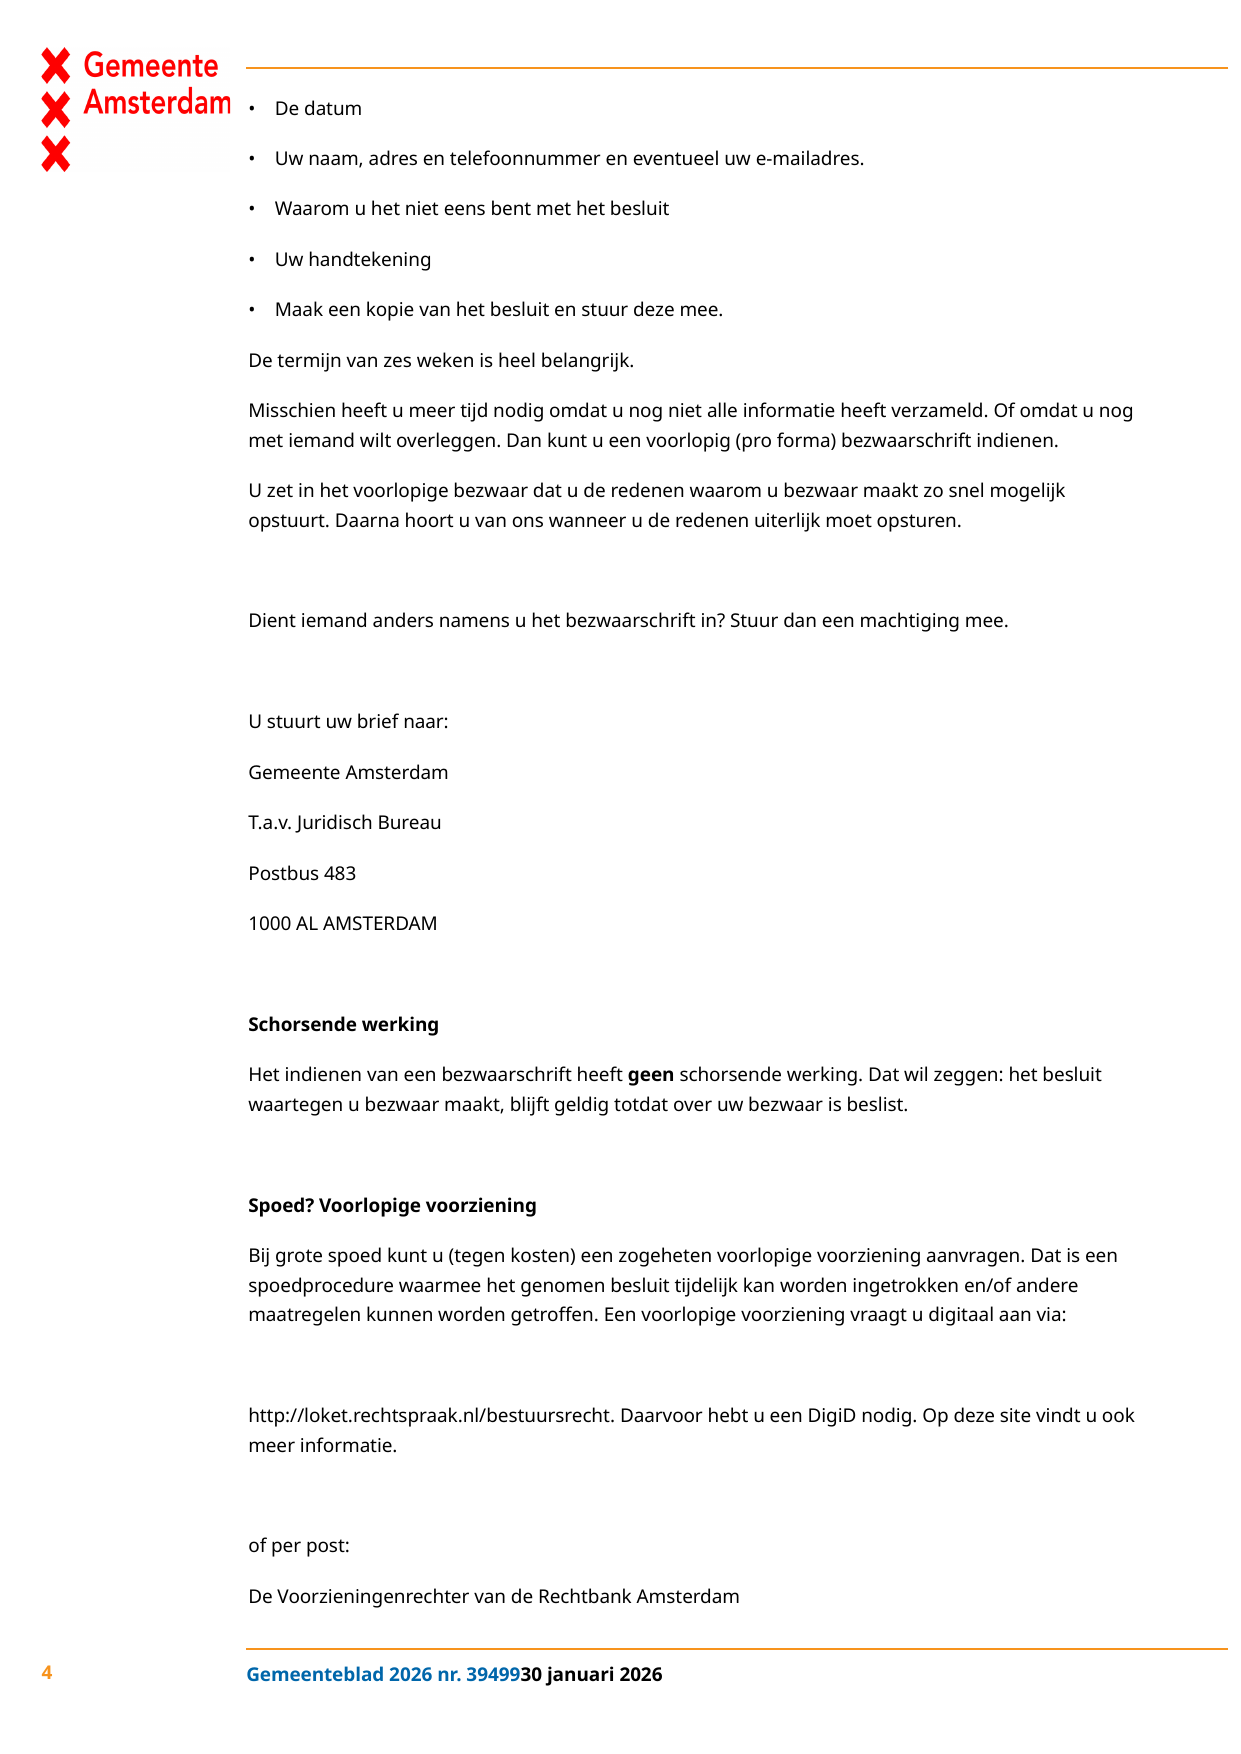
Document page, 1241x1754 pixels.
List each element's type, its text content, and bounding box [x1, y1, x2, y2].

text U zet in het voorlopige bezwaar dat u de redenen waarom u bezwaar maakt zo snel mogelijk opstuurt. Daarna hoort u van ons wanneer u de redenen uiterlijk moet opsturen. [248, 477, 1152, 533]
text Gemeente Amsterdam [248, 759, 1152, 785]
text Spoed? Voorlopige voorziening [248, 1192, 1152, 1218]
text of per post: [248, 1533, 1152, 1558]
text De termijn van zes weken is heel belangrijk. [248, 347, 1152, 373]
picture [41, 47, 231, 172]
text Schorsende werking [248, 1011, 1152, 1037]
text • Maak een kopie van het besluit en stuur deze mee. [248, 296, 1152, 322]
text Het indienen van een bezwaarschrift heeft geen schorsende werking. Dat wil zeggen: het besluit waartegen u bezwaar maakt, blijft geldig totdat over uw bezwaar is beslist. [248, 1061, 1152, 1117]
text T.a.v. Juridisch Bureau [248, 809, 1152, 835]
text Misschien heeft u meer tijd nodig omdat u nog niet alle informatie heeft verzameld. Of omdat u nog met iemand wilt overleggen. Dan kunt u een voorlopig (pro forma) bezwaarschrift indienen. [248, 397, 1152, 453]
text U stuurt uw brief naar: [248, 708, 1152, 734]
text • Uw naam, adres en telefoonnummer en eventueel uw e-mailadres. [248, 145, 1152, 171]
text De Voorzieningenrechter van de Rechtbank Amsterdam [248, 1583, 1152, 1609]
text • Uw handtekening [248, 246, 1152, 272]
text 1000 AL AMSTERDAM [248, 910, 1152, 936]
text • Waarom u het niet eens bent met het besluit [248, 196, 1152, 221]
text Bij grote spoed kunt u (tegen kosten) een zogeheten voorlopige voorziening aanvragen. Dat is een spoedprocedure waarmee het genomen besluit tijdelijk kan worden ingetrokken en/of andere maatregelen kunnen worden getroffen. Een voorlopige voorziening vraagt u digitaal aan via: [248, 1242, 1152, 1327]
text Postbus 483 [248, 860, 1152, 886]
text • De datum [248, 95, 1152, 121]
text Dient iemand anders namens u het bezwaarschrift in? Stuur dan een machtiging mee. [248, 608, 1152, 633]
text http://loket.rechtspraak.nl/bestuursrecht. Daarvoor hebt u een DigiD nodig. Op deze site vindt u ook meer informatie. [248, 1402, 1152, 1458]
